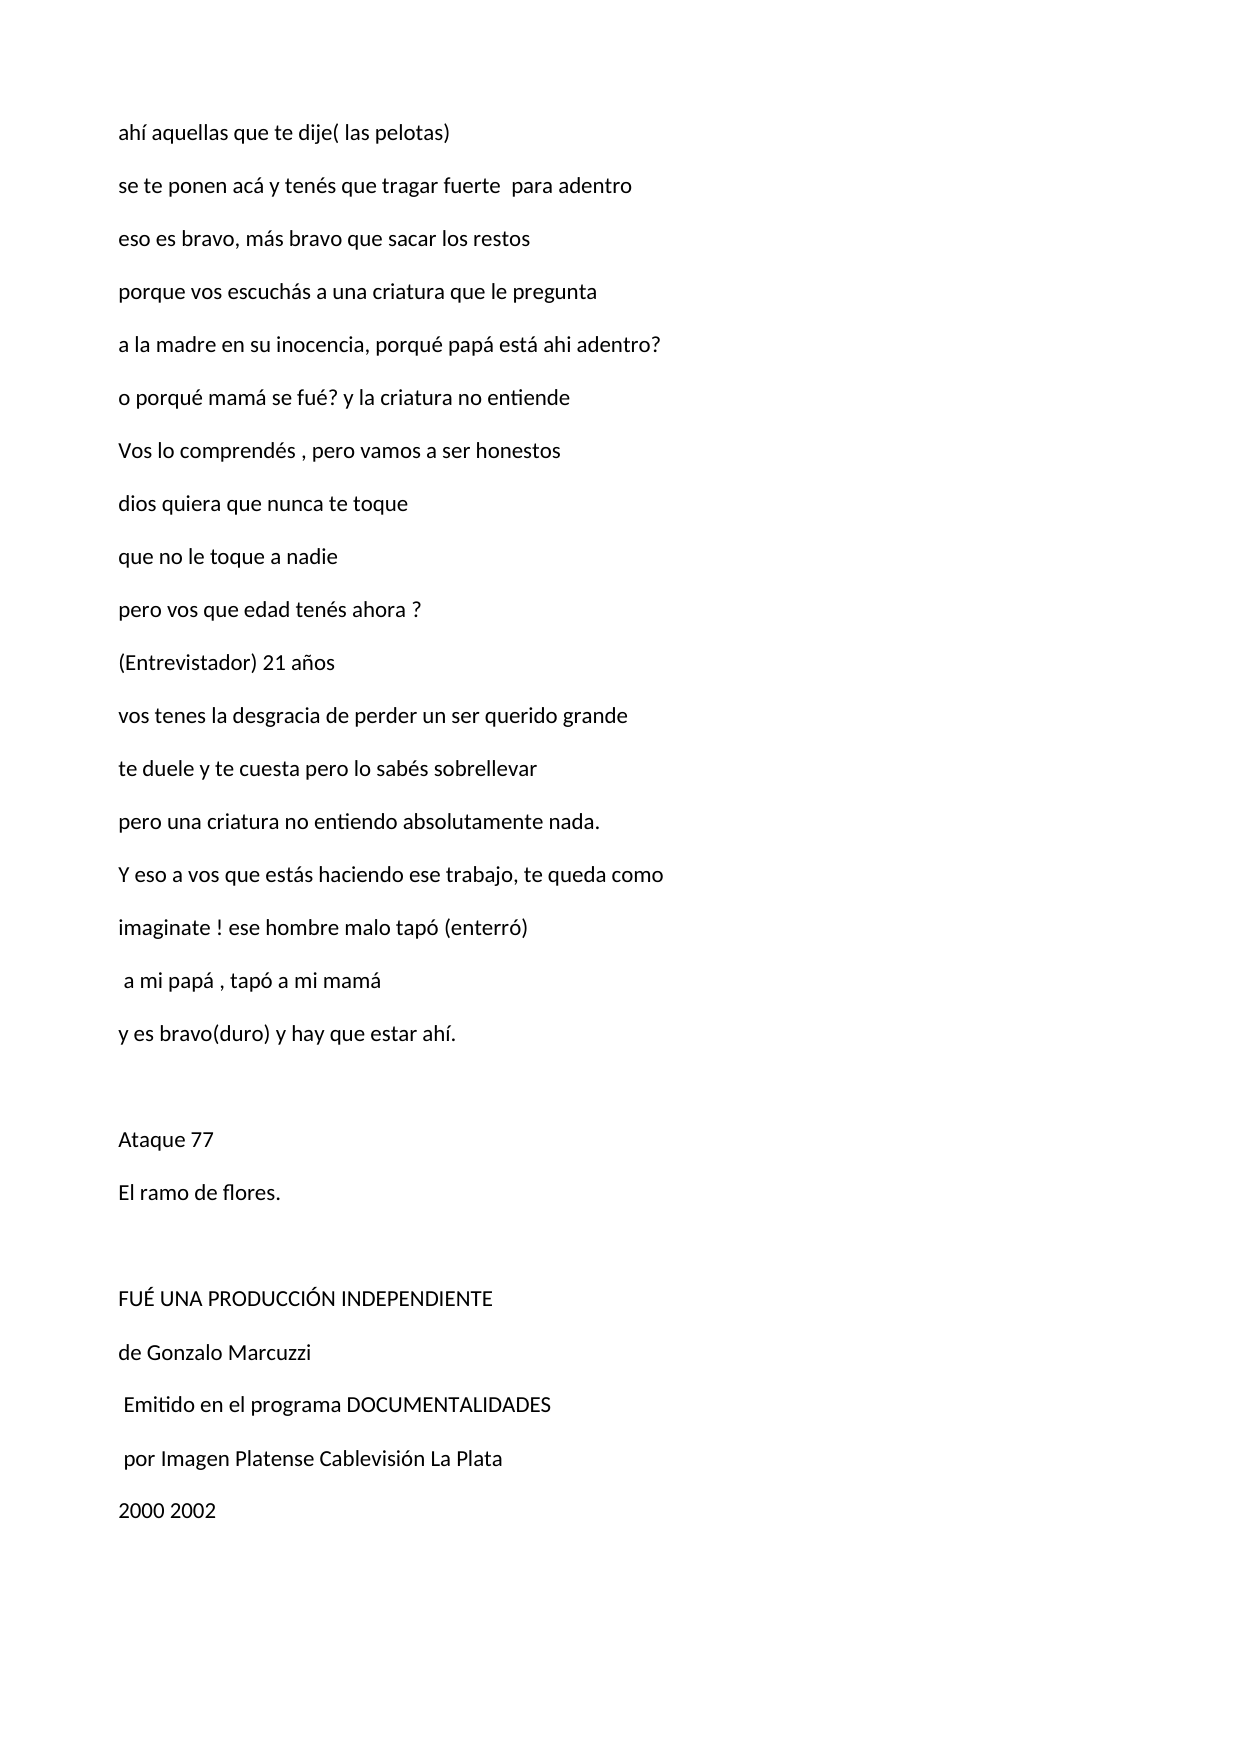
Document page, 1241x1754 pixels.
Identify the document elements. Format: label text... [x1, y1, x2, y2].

text Y eso a vos que estás haciendo ese trabajo, te queda como [118, 860, 1122, 888]
text o porqué mamá se fué? y la criatura no entiende [118, 383, 1122, 411]
text a mi papá , tapó a mi mamá [118, 966, 1122, 994]
text 2000 2002 [118, 1497, 1122, 1525]
text imaginate ! ese hombre malo tapó (enterró) [118, 913, 1122, 941]
text (Entrevistador) 21 años [118, 648, 1122, 676]
text eso es bravo, más bravo que sacar los restos [118, 224, 1122, 252]
text pero vos que edad tenés ahora ? [118, 595, 1122, 623]
text a la madre en su inocencia, porqué papá está ahi adentro? [118, 330, 1122, 358]
text porque vos escuchás a una criatura que le pregunta [118, 277, 1122, 305]
text y es bravo(duro) y hay que estar ahí. [118, 1019, 1122, 1047]
text vos tenes la desgracia de perder un ser querido grande [118, 701, 1122, 729]
text que no le toque a nadie [118, 542, 1122, 570]
text se te ponen acá y tenés que tragar fuerte para adentro [118, 171, 1122, 199]
text El ramo de flores. [118, 1178, 1122, 1207]
text pero una criatura no entiendo absolutamente nada. [118, 807, 1122, 835]
text por Imagen Platense Cablevisión La Plata [118, 1444, 1122, 1472]
text Ataque 77 [118, 1126, 1122, 1153]
text FUÉ UNA PRODUCCIÓN INDEPENDIENTE [118, 1284, 1122, 1313]
text Vos lo comprendés , pero vamos a ser honestos [118, 436, 1122, 464]
text te duele y te cuesta pero lo sabés sobrellevar [118, 754, 1122, 782]
text de Gonzalo Marcuzzi [118, 1338, 1122, 1366]
text ahí aquellas que te dije( las pelotas) [118, 118, 1122, 146]
text dios quiera que nunca te toque [118, 489, 1122, 517]
text Emitido en el programa DOCUMENTALIDADES [118, 1391, 1122, 1419]
